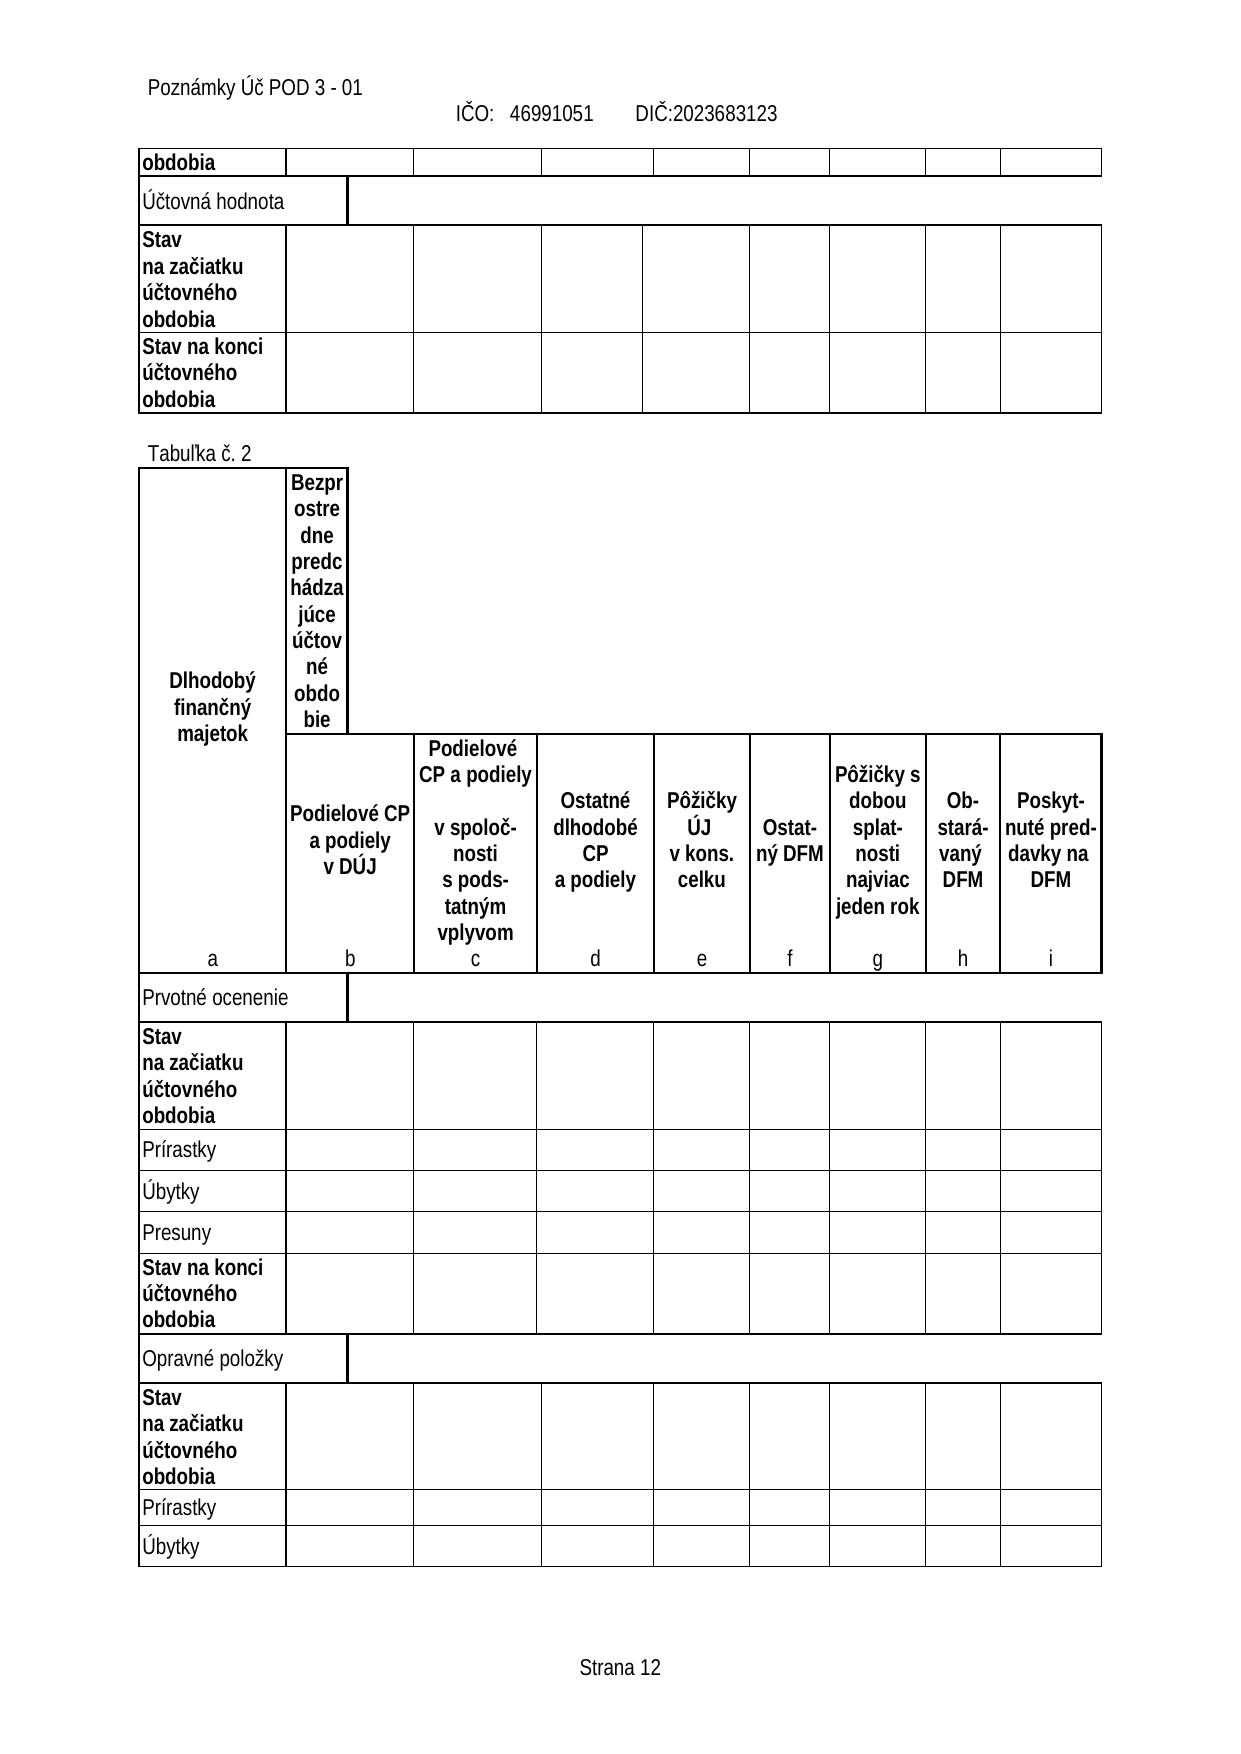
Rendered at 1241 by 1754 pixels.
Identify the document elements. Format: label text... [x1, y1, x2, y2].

table_cell [1001, 1212, 1101, 1252]
table_cell [537, 1254, 653, 1333]
table_cell [654, 1254, 749, 1333]
table_cell [287, 1490, 413, 1525]
table_cell Opravné položky [140, 1335, 346, 1382]
table_cell [830, 1212, 925, 1252]
table_cell Ostatné dlhodobé CP a podiely [538, 735, 653, 945]
table_cell Ostat-ný DFM [751, 735, 829, 945]
table_cell [750, 1023, 829, 1128]
table_cell [287, 1023, 413, 1128]
table_cell [1001, 333, 1101, 412]
table_cell Pôžičky ÚJ v kons. celku [655, 735, 749, 945]
table_cell [287, 1526, 413, 1566]
table_cell [750, 1254, 829, 1333]
table_cell [643, 226, 749, 332]
table_cell [287, 226, 413, 332]
table_cell [926, 1384, 1000, 1489]
table_cell Prírastky [140, 1490, 285, 1525]
table_cell [750, 1490, 829, 1525]
table_cell [414, 1526, 541, 1566]
table_cell [750, 1526, 829, 1566]
table_cell [926, 1212, 1000, 1252]
table_cell d [538, 945, 653, 972]
table_cell [349, 1335, 1101, 1382]
table_cell Stav na začiatku účtovného obdobia [140, 1384, 285, 1489]
table_header [349, 467, 1101, 732]
table_cell e [655, 945, 749, 972]
table_cell Prírastky [140, 1130, 285, 1170]
table_cell [537, 1023, 653, 1128]
table_cell Prvotné ocenenie [140, 974, 346, 1021]
table_cell [542, 1526, 653, 1566]
table_cell [542, 226, 642, 332]
table_cell [414, 149, 541, 175]
table_cell [830, 1023, 925, 1128]
table_cell Účtovná hodnota [140, 177, 346, 224]
text Tabuľka č. 2 [148, 440, 1092, 467]
table_cell [750, 1130, 829, 1170]
table_cell [926, 1254, 1000, 1333]
table_cell Poskyt-nuté pred-davky na DFM [1001, 735, 1100, 945]
table_cell [926, 1171, 1000, 1211]
table_cell [414, 1254, 536, 1333]
table_header Bezprostredne predchádzajúce účtovné obdobie [287, 469, 346, 732]
table_cell [654, 1526, 749, 1566]
table_cell [287, 333, 413, 412]
table_cell [830, 149, 925, 175]
table_cell [349, 974, 1101, 1021]
table_cell [414, 1171, 536, 1211]
table_cell b [287, 945, 413, 972]
table_cell [542, 149, 653, 175]
table_cell g [831, 945, 925, 972]
table_cell [537, 1171, 653, 1211]
table_cell [1001, 1130, 1101, 1170]
table_cell [830, 333, 925, 412]
table_cell [643, 333, 749, 412]
table_cell [750, 226, 829, 332]
table_cell [654, 149, 749, 175]
table_cell [1001, 1384, 1101, 1489]
table_cell [654, 1490, 749, 1525]
table_cell [830, 1254, 925, 1333]
table_cell Presuny [140, 1212, 285, 1252]
table_cell [1001, 149, 1101, 175]
table_cell [926, 1130, 1000, 1170]
table_header Dlhodobý finančný majetok [140, 469, 285, 945]
table_cell [830, 1384, 925, 1489]
table_cell Stav na začiatku účtovného obdobia [140, 226, 285, 332]
table_cell [926, 1526, 1000, 1566]
table_cell [1001, 1023, 1101, 1128]
table_cell [830, 226, 925, 332]
table_cell Podielové CP a podiely v spoloč-nosti s pods-tatným vplyvom [415, 735, 536, 945]
table_cell i [1001, 945, 1100, 972]
table_cell [287, 1384, 413, 1489]
table_cell [654, 1130, 749, 1170]
table_cell [830, 1130, 925, 1170]
table_cell [1001, 1254, 1101, 1333]
table_cell Stav na konci účtovného obdobia [140, 1254, 285, 1333]
table_cell [926, 1490, 1000, 1525]
table_cell Stav na začiatku účtovného obdobia [140, 1023, 285, 1128]
table_cell [830, 1490, 925, 1525]
table_cell [926, 149, 1000, 175]
table_cell [1001, 1171, 1101, 1211]
table_cell [287, 1212, 413, 1252]
table_cell [654, 1212, 749, 1252]
table_cell Pôžičky s dobou splat-nosti najviac jeden rok [831, 735, 925, 945]
table_cell [750, 1212, 829, 1252]
table_cell [926, 333, 1000, 412]
table_cell obdobia [140, 149, 285, 175]
table_cell [414, 1212, 536, 1252]
table_cell [654, 1171, 749, 1211]
table_cell [926, 1023, 1000, 1128]
table_cell [287, 1130, 413, 1170]
table_cell [542, 1384, 653, 1489]
table_cell [750, 1171, 829, 1211]
table_cell [349, 177, 1101, 224]
table_cell [414, 1130, 536, 1170]
table_cell [414, 333, 541, 412]
table_cell [750, 149, 829, 175]
table_cell c [415, 945, 536, 972]
table_cell [537, 1212, 653, 1252]
table_cell [654, 1023, 749, 1128]
table_cell h [927, 945, 999, 972]
table_cell [1001, 1526, 1101, 1566]
table_cell [654, 1384, 749, 1489]
table_cell Stav na konci účtovného obdobia [140, 333, 285, 412]
table_cell f [751, 945, 829, 972]
table_cell [750, 333, 829, 412]
table_cell [830, 1526, 925, 1566]
table_cell [414, 1490, 541, 1525]
table_cell [926, 226, 1000, 332]
table_cell Úbytky [140, 1526, 285, 1566]
table_cell [414, 1023, 536, 1128]
table_cell Ob-stará-vaný DFM [927, 735, 999, 945]
table_cell Podielové CP a podiely v DÚJ [287, 735, 413, 945]
table_cell [542, 333, 642, 412]
table_cell [1001, 226, 1101, 332]
table_cell a [140, 945, 285, 972]
table_cell [542, 1490, 653, 1525]
table_cell [537, 1130, 653, 1170]
table_cell [830, 1171, 925, 1211]
table_cell [287, 149, 413, 175]
table_cell [287, 1171, 413, 1211]
table_cell [287, 1254, 413, 1333]
table_cell Úbytky [140, 1171, 285, 1211]
table_cell [750, 1384, 829, 1489]
table_cell [1001, 1490, 1101, 1525]
table_cell [414, 226, 541, 332]
table_cell [414, 1384, 541, 1489]
